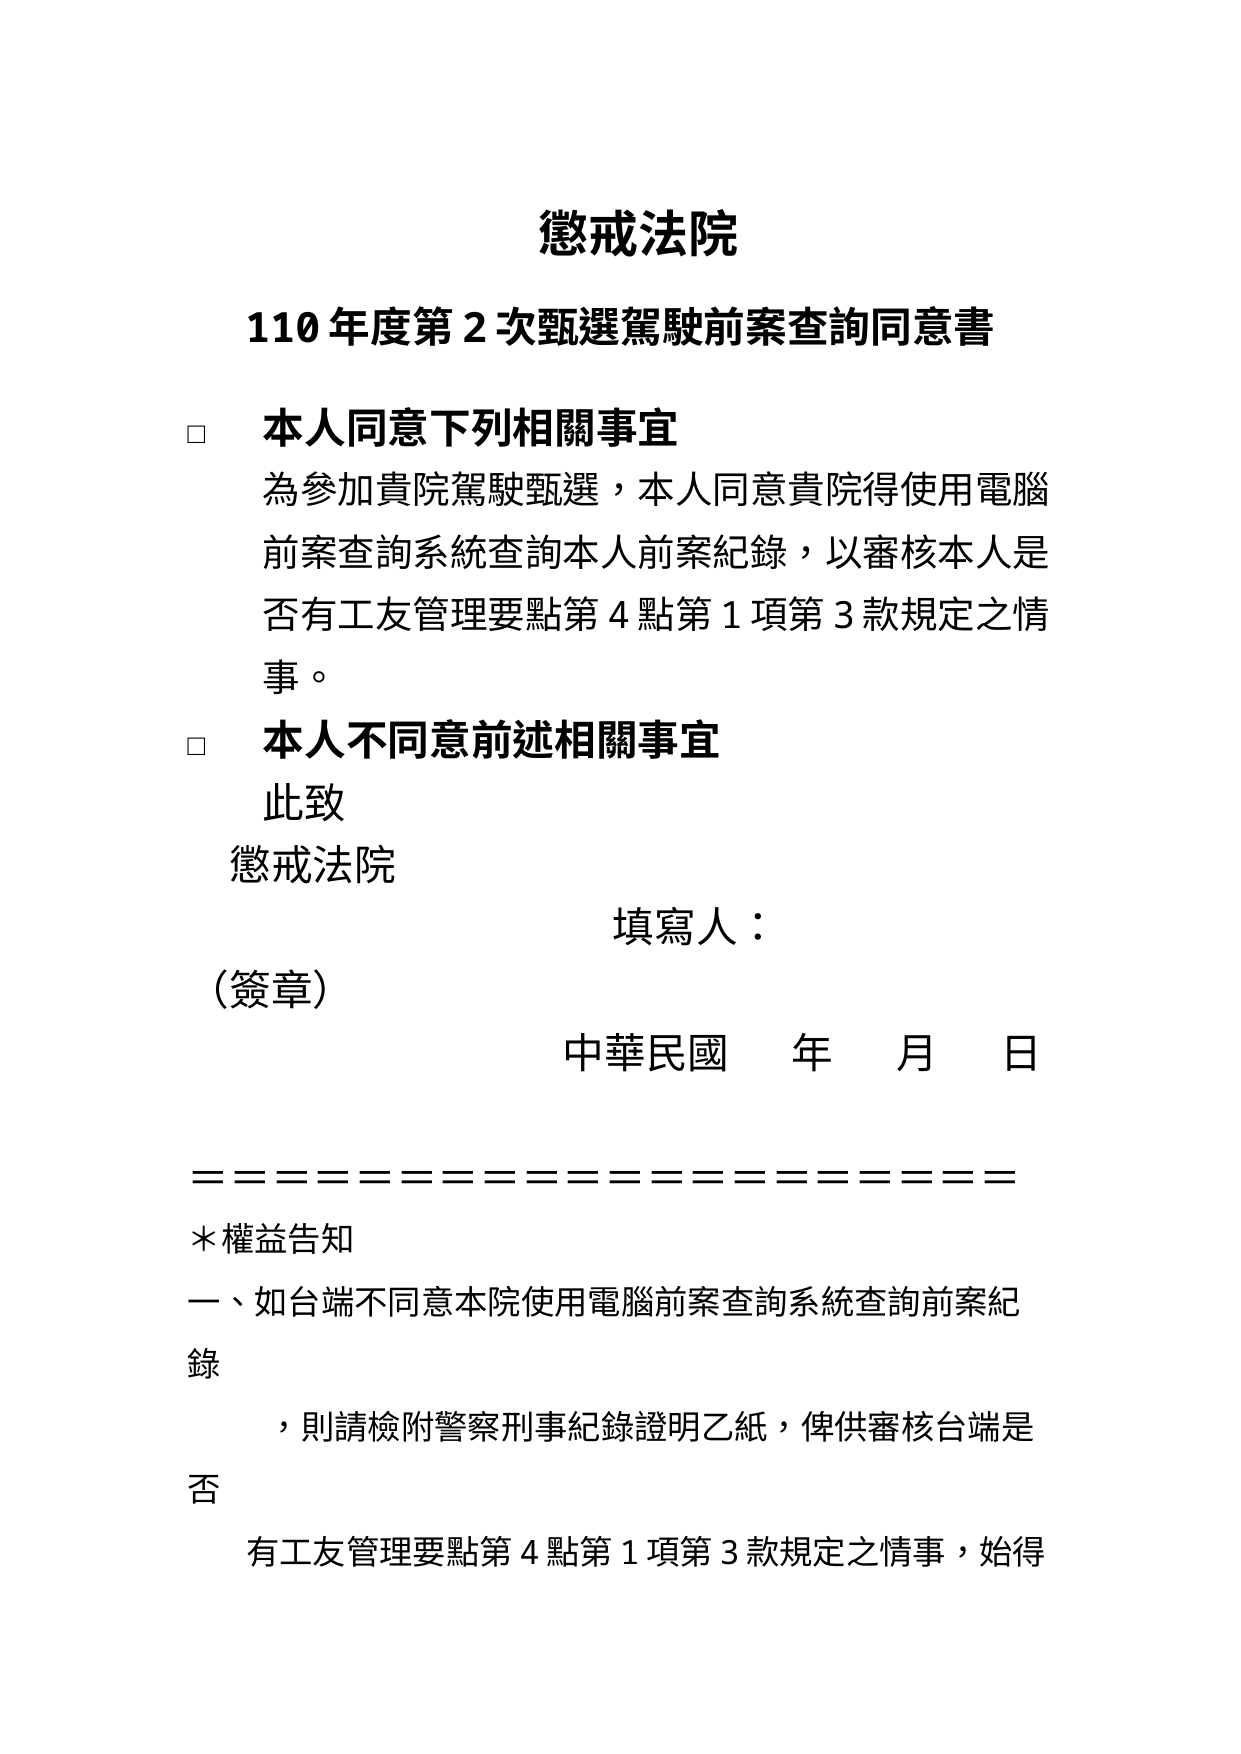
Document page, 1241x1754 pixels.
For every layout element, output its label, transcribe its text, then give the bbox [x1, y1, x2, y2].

text 有工友管理要點第4點第1項第3款規定之情事，始得 [246, 1508, 1053, 1571]
text ＊權益告知 一、如台端不同意本院使用電腦前案查詢系統查詢前案紀錄 ，則請檢附警察刑事紀錄證明乙紙，俾供審核台端是否 [187, 1196, 1053, 1508]
text ＝＝＝＝＝＝＝＝＝＝＝＝＝＝＝＝＝＝＝＝ [187, 1133, 1053, 1196]
text 110年度第2次甄選駕駛前案查詢同意書 [187, 283, 1053, 346]
list 本人不同意前述相關事宜 此致 [187, 696, 1053, 821]
text 懲戒法院 [187, 821, 1053, 883]
text 中華民國 年 月 日 [187, 1008, 1053, 1133]
text 懲戒法院 [187, 158, 1053, 283]
list 本人同意下列相關事宜 為參加貴院駕駛甄選，本人同意貴院得使用電腦前案查詢系統查詢本人前案紀錄，以審核本人是否有工友管理要點第4點第1項第3款規定之情事。 [187, 383, 1053, 696]
text 填寫人： （簽章） [187, 883, 1053, 1008]
